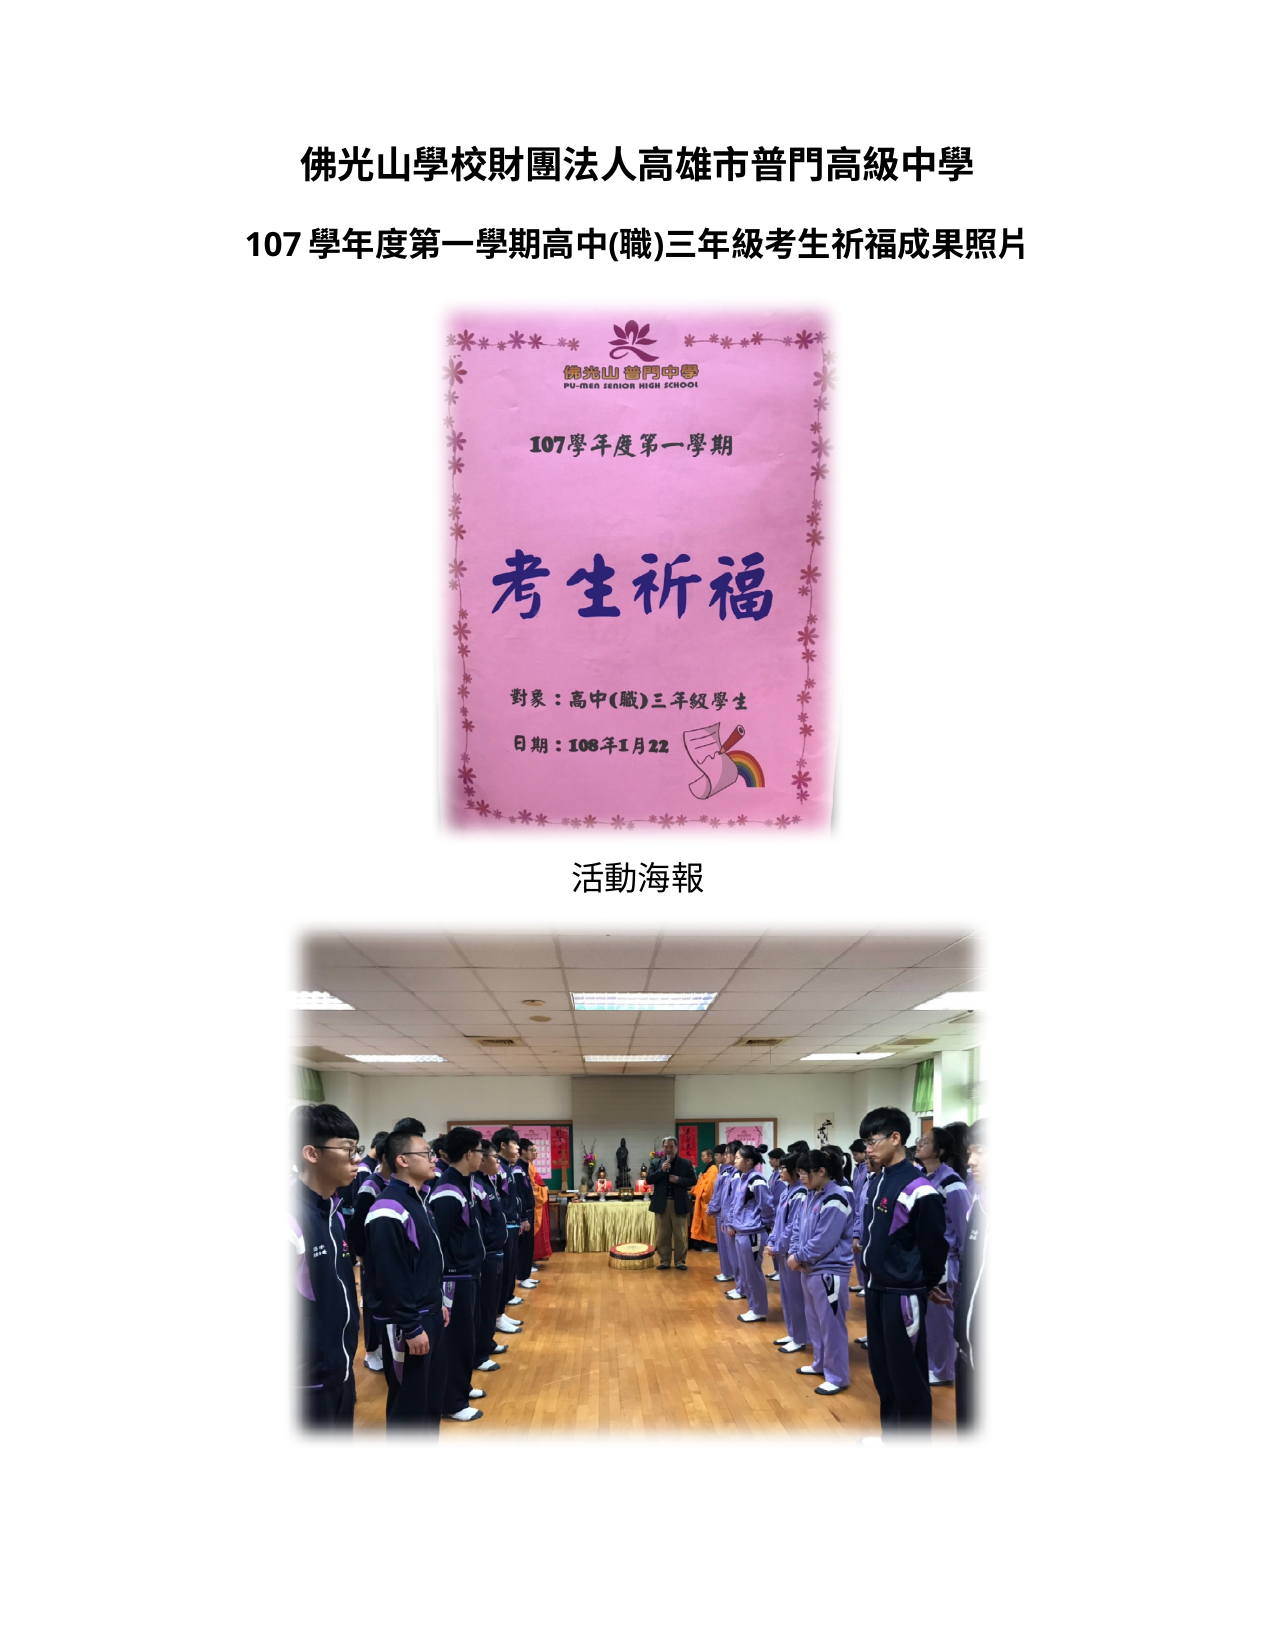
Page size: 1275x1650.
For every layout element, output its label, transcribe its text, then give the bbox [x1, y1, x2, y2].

text 佛光山學校財團法人高雄市普門高級中學 [135, 135, 1140, 189]
text 107學年度第一學期高中(職)三年級考生祈福成果照片 [135, 218, 1140, 267]
picture [460, 324, 816, 817]
text 活動海報 [135, 867, 1140, 896]
picture [313, 946, 963, 1420]
